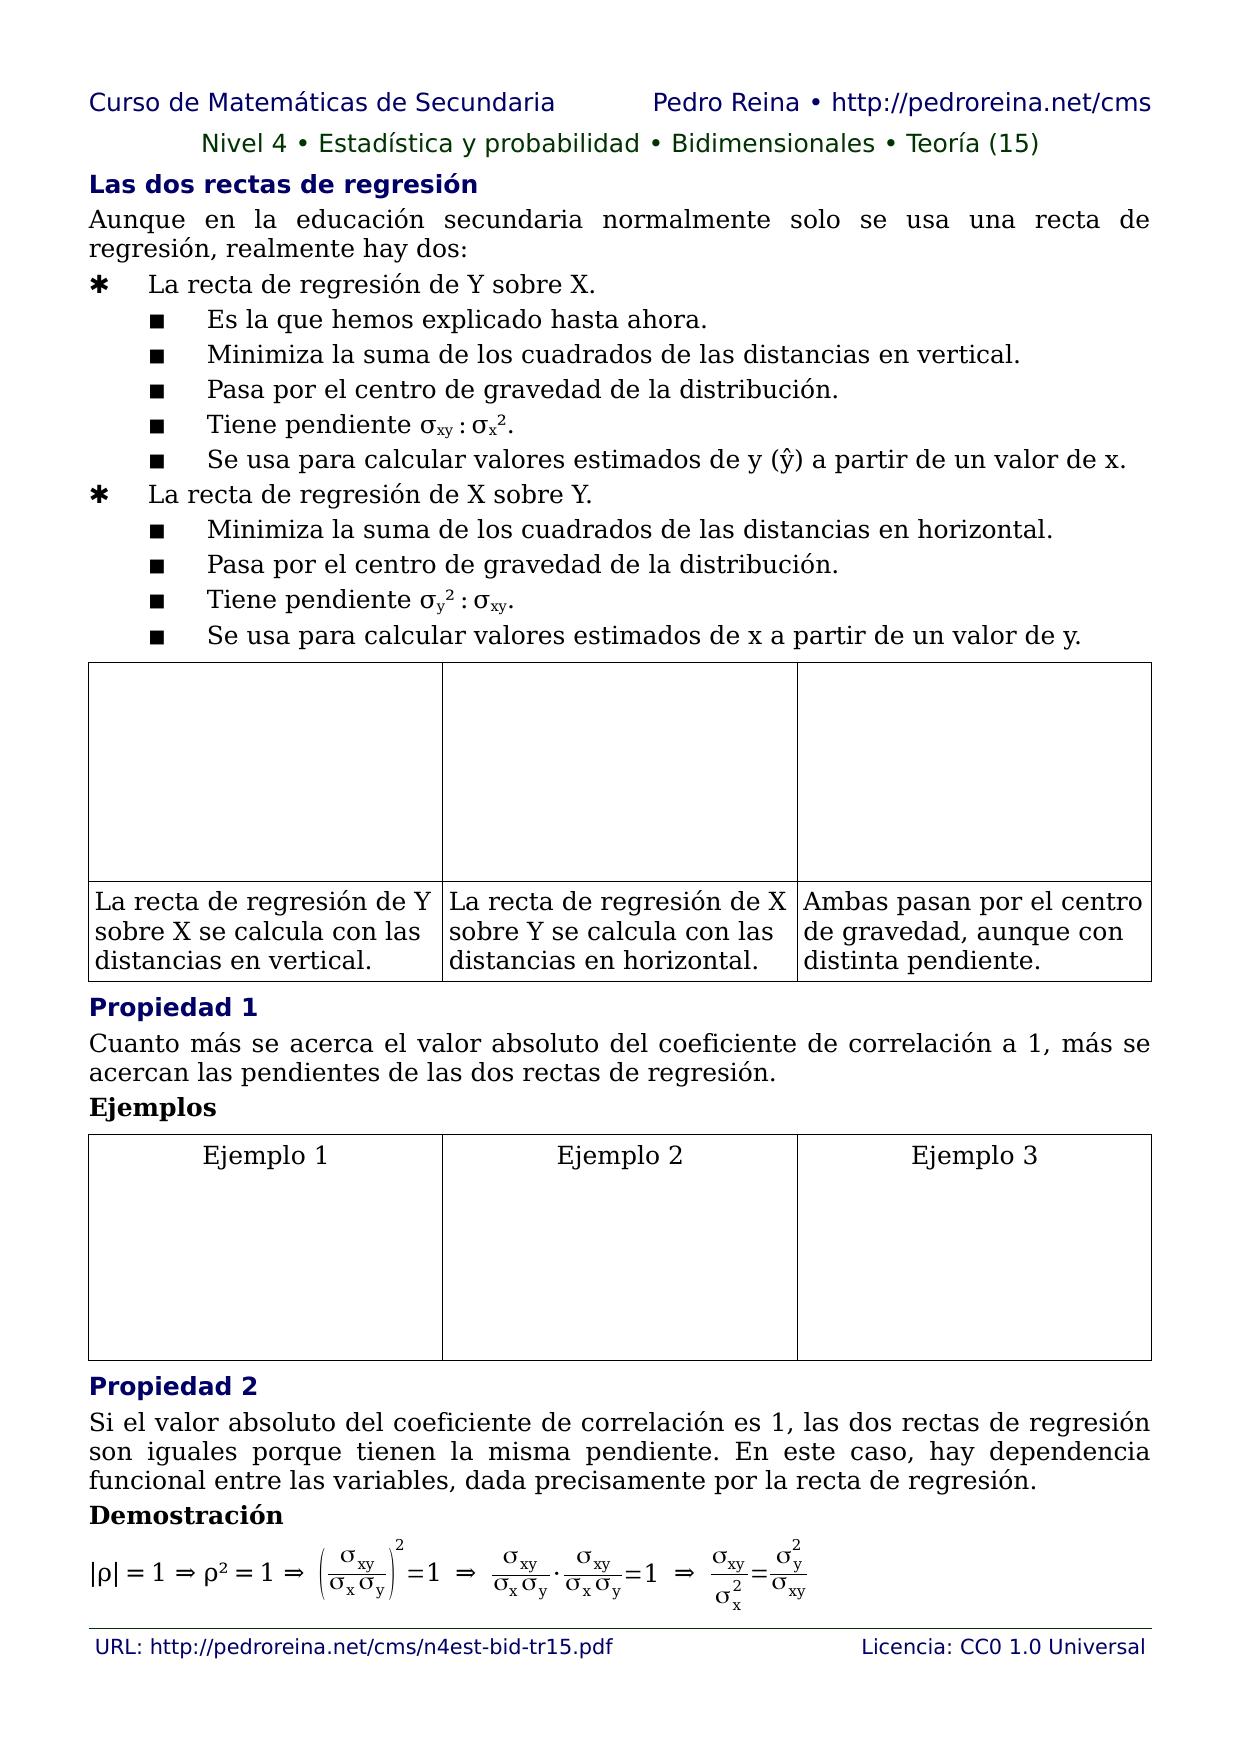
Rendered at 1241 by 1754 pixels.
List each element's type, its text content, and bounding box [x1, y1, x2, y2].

table_header [89, 663, 442, 881]
table_header Ejemplo 3 [798, 1135, 1151, 1176]
text Ejemplos [88, 1093, 1152, 1122]
text Cuanto más se acerca el valor absoluto del coeficiente de correlación a 1, más se acercan las pendientes de las dos rectas de regresión. [88, 1029, 1152, 1087]
list Pasa por el centro de gravedad de la distribución. [148, 551, 1152, 580]
table_cell Ambas pasan por el centro de gravedad, aunque con distinta pendiente. [798, 882, 1151, 981]
text Curso de Matemáticas de Secundaria Pedro Reina • http://pedroreina.net/cms [88, 88, 1152, 118]
list Minimiza la suma de los cuadrados de las distancias en vertical. [148, 340, 1152, 369]
table_header Ejemplo 2 [443, 1135, 797, 1176]
list La recta de regresión de Y sobre X. [88, 270, 1152, 299]
text Propiedad 1 [88, 994, 1152, 1023]
table_cell La recta de regresión de X sobre Y se calcula con las distancias en horizontal. [443, 882, 797, 981]
list Es la que hemos explicado hasta ahora. [148, 305, 1152, 334]
table_header Ejemplo 1 [89, 1135, 442, 1176]
list La recta de regresión de X sobre Y. [88, 480, 1152, 509]
table_header [443, 663, 797, 881]
list Tiene pendiente σxy : σx². [148, 410, 1152, 439]
table_cell La recta de regresión de Y sobre X se calcula con las distancias en vertical. [89, 882, 442, 981]
text Si el valor absoluto del coeficiente de correlación es 1, las dos rectas de regresión son iguales porque tienen la misma pendiente. En este caso, hay dependencia funcional entre las variables, dada precisamente por la recta de regresión. [88, 1408, 1152, 1495]
table_header [798, 663, 1151, 881]
text Nivel 4 • Estadística y probabilidad • Bidimensionales • Teoría (15) [88, 129, 1152, 159]
text Las dos rectas de regresión [88, 170, 1152, 199]
text Propiedad 2 [88, 1373, 1152, 1402]
text Demostración [88, 1501, 1152, 1531]
list Se usa para calcular valores estimados de y (ŷ) a partir de un valor de x. [148, 445, 1152, 474]
list Tiene pendiente σy² : σxy. [148, 586, 1152, 615]
list Minimiza la suma de los cuadrados de las distancias en horizontal. [148, 516, 1152, 545]
text |ρ| = 1 ⇒ ρ² = 1 ⇒ ⇒ ⇒ [88, 1536, 1152, 1613]
text Aunque en la educación secundaria normalmente solo se usa una recta de regresión, realmente hay dos: [88, 206, 1152, 264]
list Pasa por el centro de gravedad de la distribución. [148, 375, 1152, 404]
table_cell [443, 1176, 797, 1360]
list Se usa para calcular valores estimados de x a partir de un valor de y. [148, 621, 1152, 650]
table_cell [798, 1176, 1151, 1360]
table_cell [89, 1176, 442, 1360]
